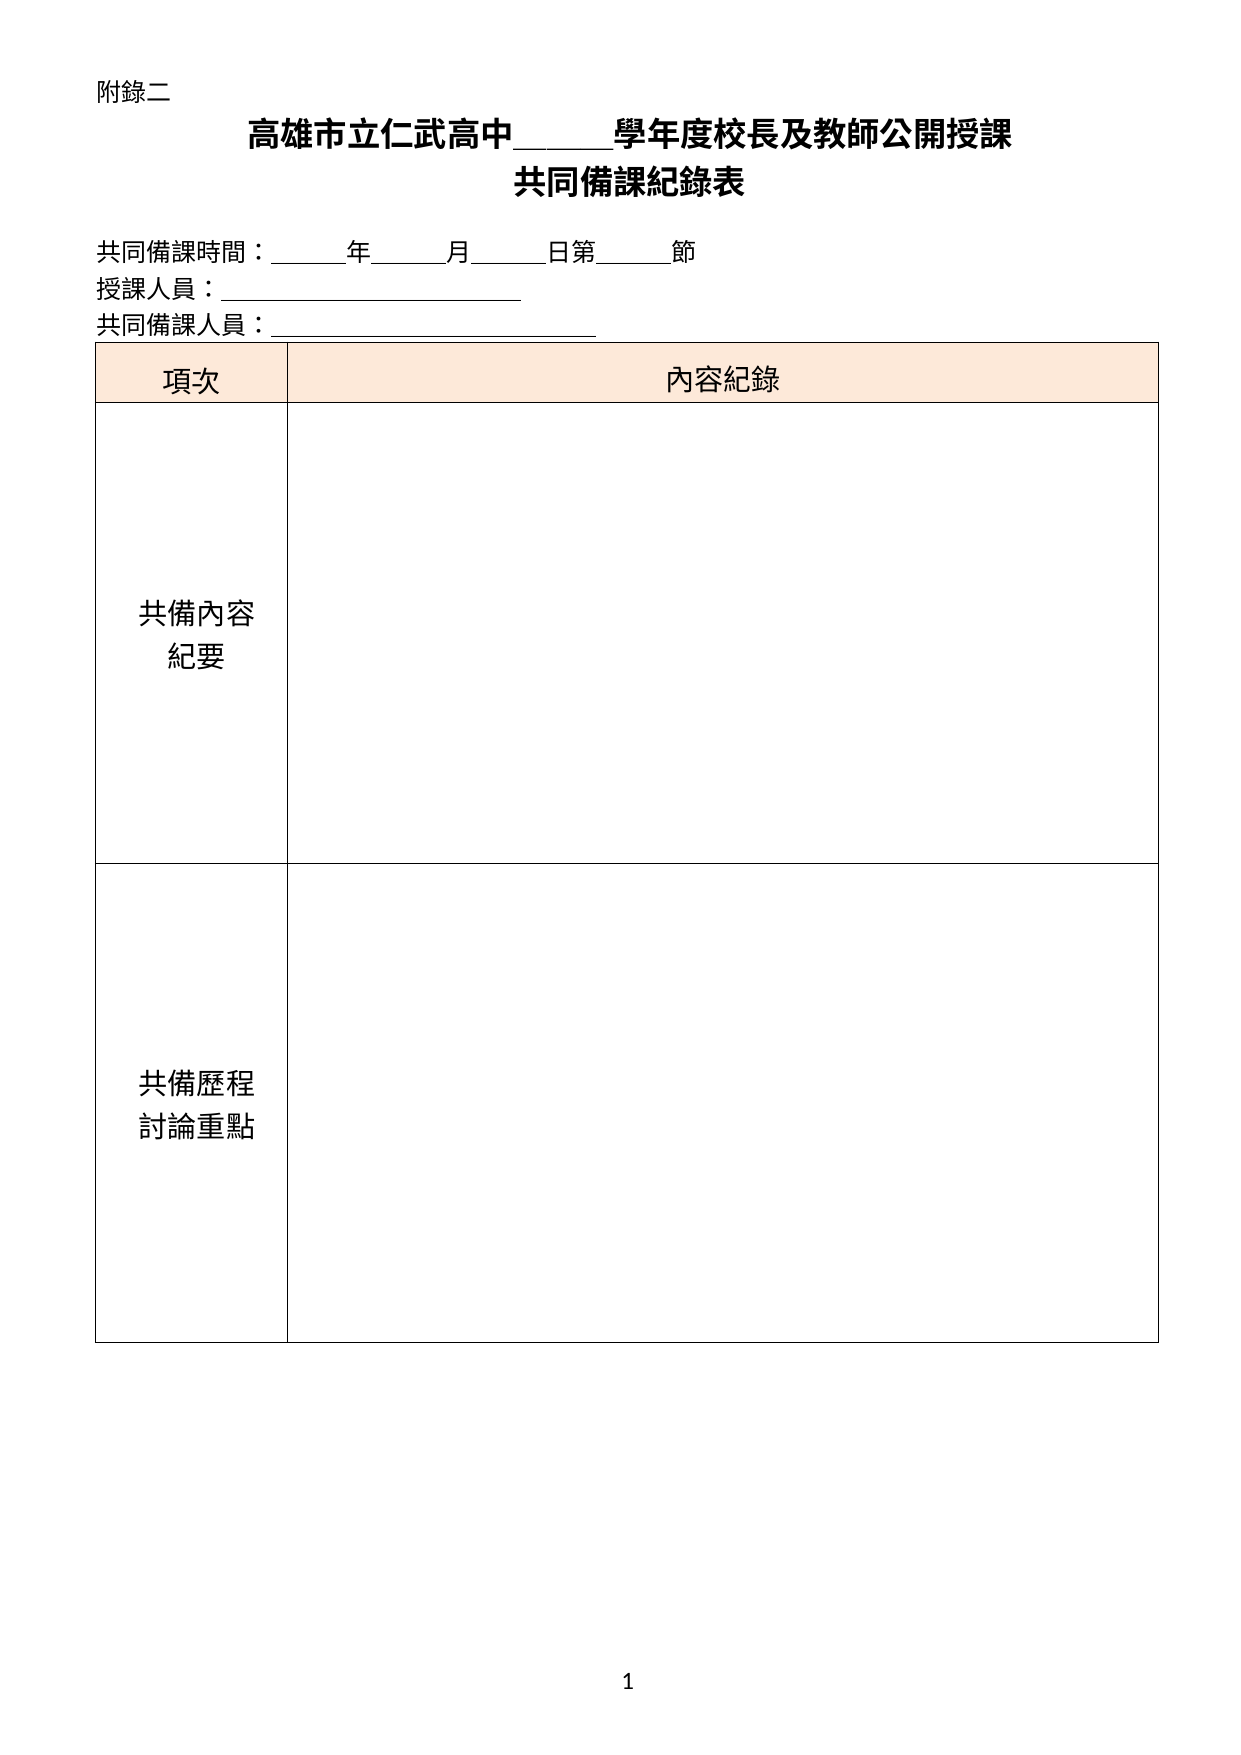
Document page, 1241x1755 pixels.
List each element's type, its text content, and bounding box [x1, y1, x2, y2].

table_cell 共備歷程 討論重點 [96, 864, 287, 1342]
text 共同備課時間：＿＿＿年＿＿＿月＿＿＿日第＿＿＿節 [96, 233, 1163, 269]
table_cell [288, 864, 1158, 1342]
table_cell 共備內容 紀要 [96, 403, 287, 863]
table_cell [288, 403, 1158, 863]
subtitle 高雄市立仁武高中＿＿＿學年度校長及教師公開授課 [96, 108, 1163, 156]
text 共同備課人員：＿＿＿＿＿＿＿＿＿＿＿＿＿ [96, 305, 1163, 342]
text 附錄二 [96, 75, 1163, 108]
subtitle 共同備課紀錄表 [96, 156, 1163, 204]
table_header 項次 [96, 343, 287, 402]
table_header 內容紀錄 [288, 343, 1158, 402]
text 授課人員：＿＿＿＿＿＿＿＿＿＿＿＿ [96, 269, 1163, 305]
